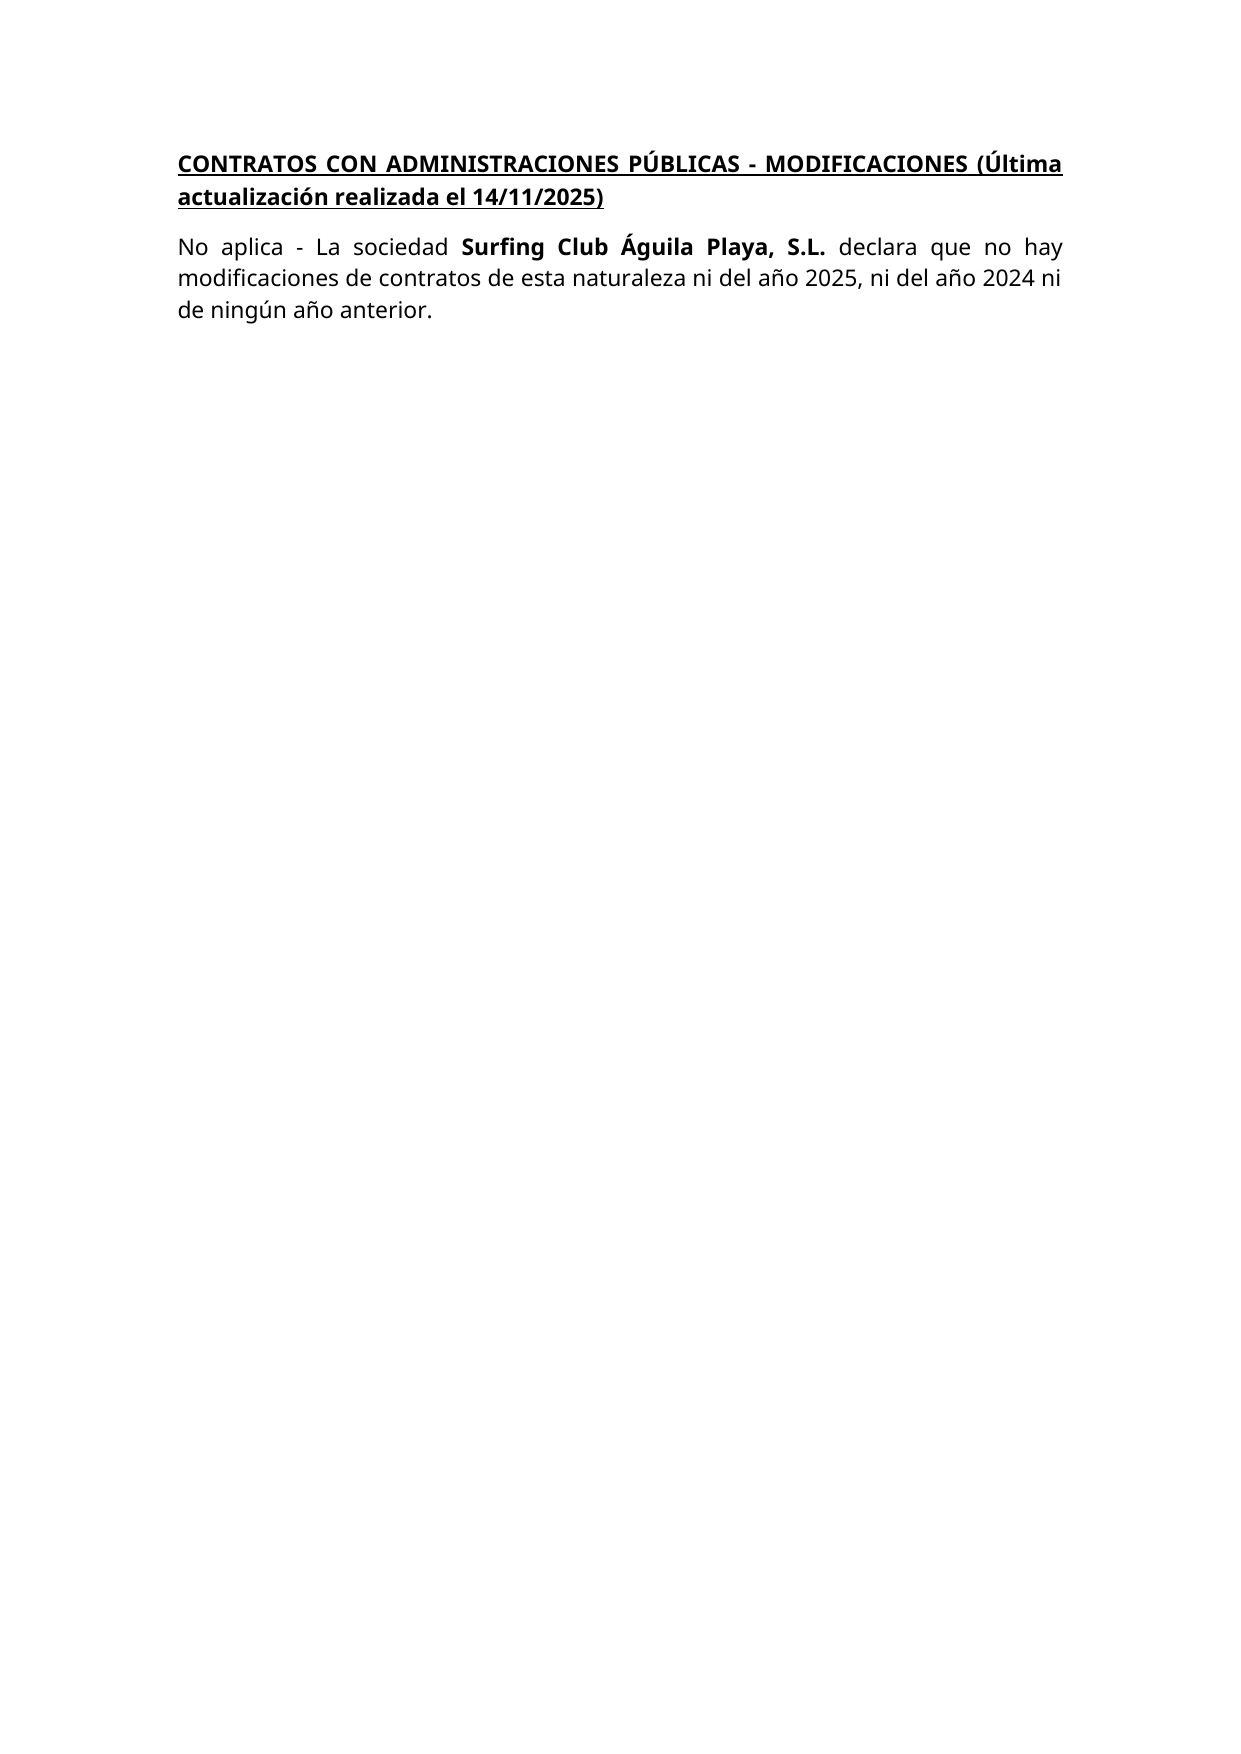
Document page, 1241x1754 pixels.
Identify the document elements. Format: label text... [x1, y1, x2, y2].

text CONTRATOS CON ADMINISTRACIONES PÚBLICAS - MODIFICACIONES (Última [177, 148, 1063, 174]
text actualización realizada el 14/11/2025) [177, 175, 1063, 212]
text No aplica - La sociedad Surfing Club Águila Playa, S.L. declara que no hay modificaciones de contratos de esta naturaleza ni del año 2025, ni del año 2024 ni de ningún año anterior. [177, 231, 1063, 325]
